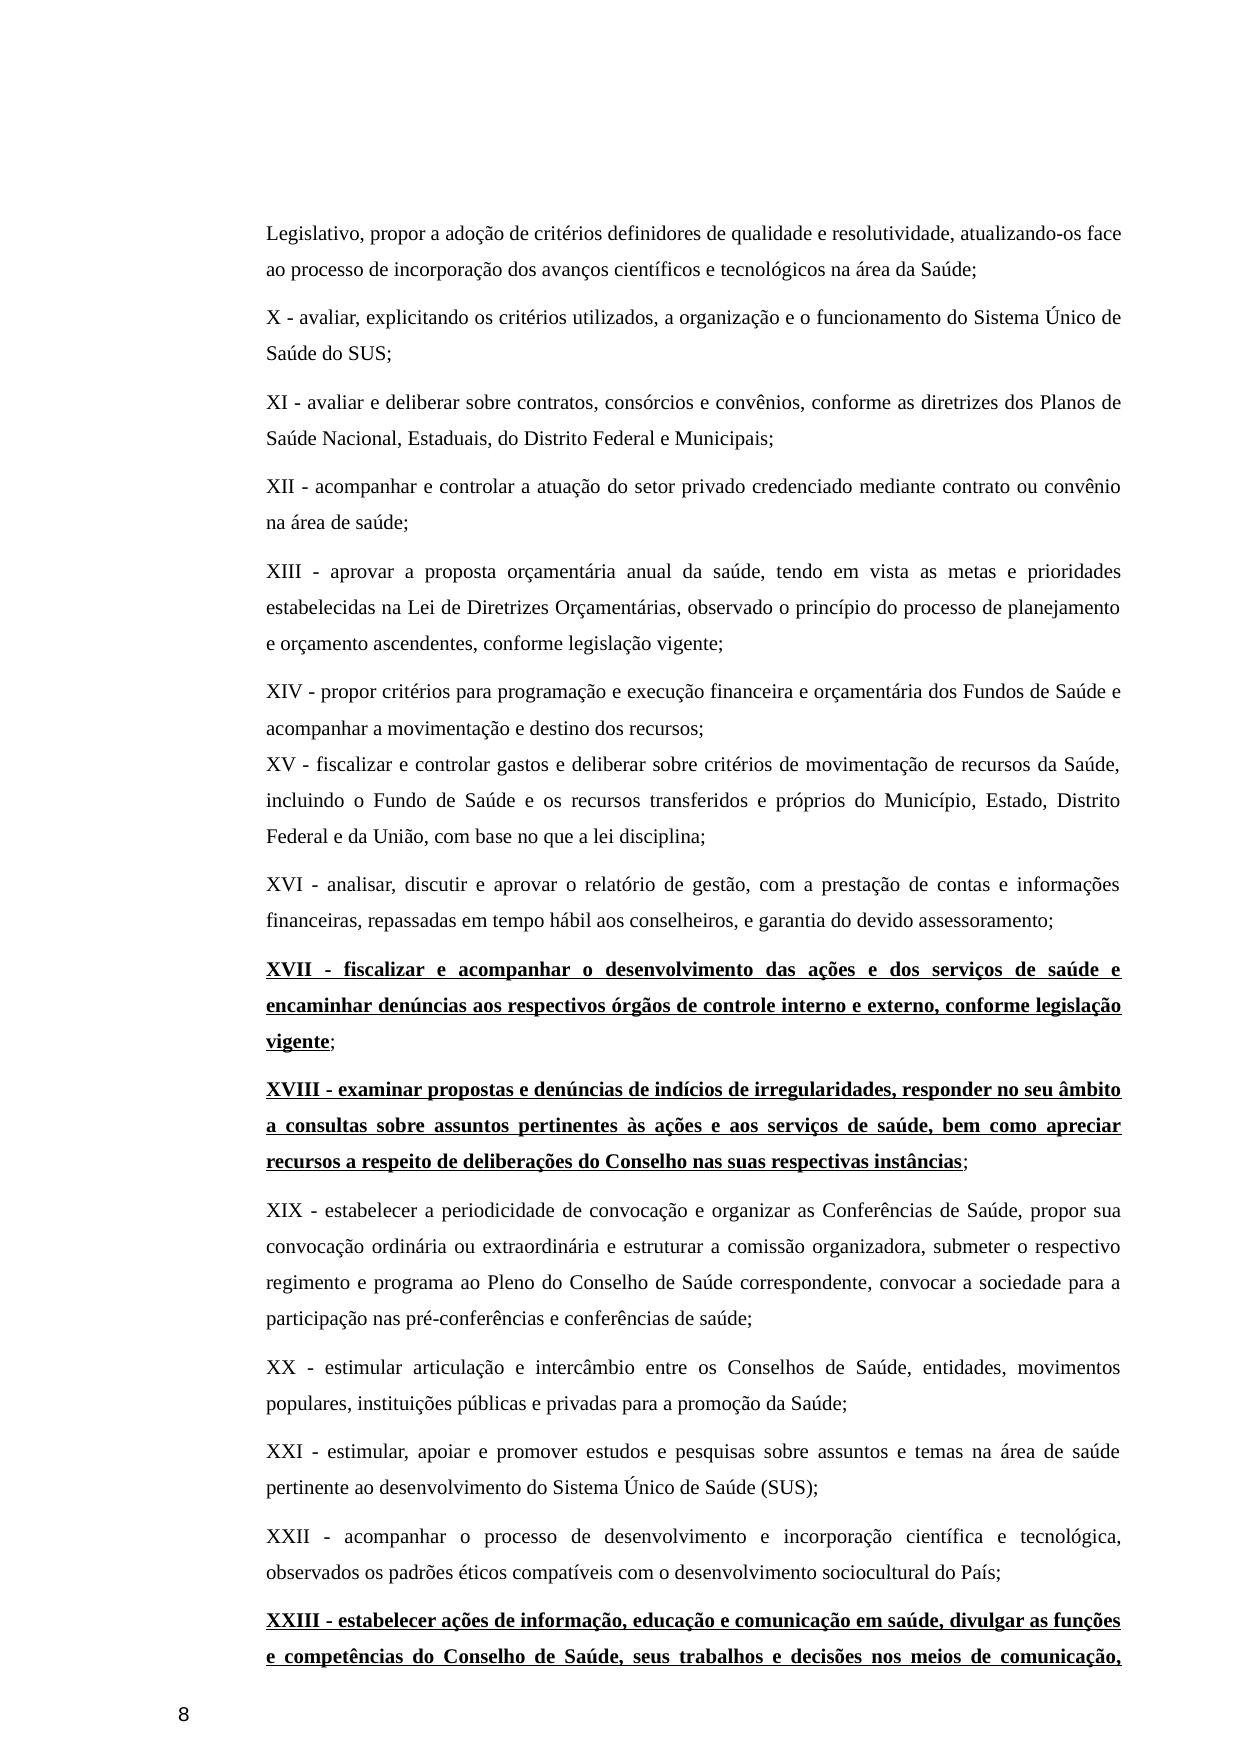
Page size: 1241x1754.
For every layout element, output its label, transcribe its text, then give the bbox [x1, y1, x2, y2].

text X - avaliar, explicitando os critérios utilizados, a organização e o funcionamento do Sistema Único de Saúde do SUS; [266, 305, 1122, 365]
text XIV - propor critérios para programação e execução financeira e orçamentária dos Fundos de Saúde e acompanhar a movimentação e destino dos recursos; [266, 679, 1122, 739]
text a consultas sobre assuntos pertinentes às ações e aos serviços de saúde, bem como apreciar [266, 1099, 1122, 1134]
text XII - acompanhar e controlar a atuação do setor privado credenciado mediante contrato ou convênio na área de saúde; [266, 474, 1122, 534]
text XIII - aprovar a proposta orçamentária anual da saúde, tendo em vista as metas e prioridades estabelecidas na Lei de Diretrizes Orçamentárias, observado o princípio do processo de planejamento e orçamento ascendentes, conforme legislação vigente; [266, 559, 1122, 655]
text Legislativo, propor a adoção de critérios definidores de qualidade e resolutividade, atualizando-os face ao processo de incorporação dos avanços científicos e tecnológicos na área da Saúde; [266, 221, 1122, 281]
text recursos a respeito de deliberações do Conselho nas suas respectivas instâncias; [266, 1135, 1122, 1173]
text XX - estimular articulação e intercâmbio entre os Conselhos de Saúde, entidades, movimentos populares, instituições públicas e privadas para a promoção da Saúde; [266, 1355, 1122, 1415]
text XIX - estabelecer a periodicidade de convocação e organizar as Conferências de Saúde, propor sua convocação ordinária ou extraordinária e estruturar a comissão organizadora, submeter o respectivo regimento e programa ao Pleno do Conselho de Saúde correspondente, convocar a sociedade para a participação nas pré-conferências e conferências de saúde; [266, 1198, 1122, 1330]
text XXIII - estabelecer ações de informação, educação e comunicação em saúde, divulgar as funções e competências do Conselho de Saúde, seus trabalhos e decisões nos meios de comunicação, [266, 1608, 1122, 1665]
text XVIII - examinar propostas e denúncias de indícios de irregularidades, responder no seu âmbito [266, 1077, 1122, 1098]
text XXII - acompanhar o processo de desenvolvimento e incorporação científica e tecnológica, observados os padrões éticos compatíveis com o desenvolvimento sociocultural do País; [266, 1524, 1122, 1584]
text XVII - fiscalizar e acompanhar o desenvolvimento das ações e dos serviços de saúde e [266, 957, 1122, 978]
text XV - fiscalizar e controlar gastos e deliberar sobre critérios de movimentação de recursos da Saúde, incluindo o Fundo de Saúde e os recursos transferidos e próprios do Município, Estado, Distrito Federal e da União, com base no que a lei disciplina; [266, 752, 1122, 848]
text XVI - analisar, discutir e aprovar o relatório de gestão, com a prestação de contas e informações financeiras, repassadas em tempo hábil aos conselheiros, e garantia do devido assessoramento; [266, 872, 1122, 932]
text encaminhar denúncias aos respectivos órgãos de controle interno e externo, conforme legislação [266, 979, 1122, 1014]
text XXI - estimular, apoiar e promover estudos e pesquisas sobre assuntos e temas na área de saúde pertinente ao desenvolvimento do Sistema Único de Saúde (SUS); [266, 1439, 1122, 1499]
text XI - avaliar e deliberar sobre contratos, consórcios e convênios, conforme as diretrizes dos Planos de Saúde Nacional, Estaduais, do Distrito Federal e Municipais; [266, 390, 1122, 450]
text vigente; [266, 1015, 1122, 1053]
